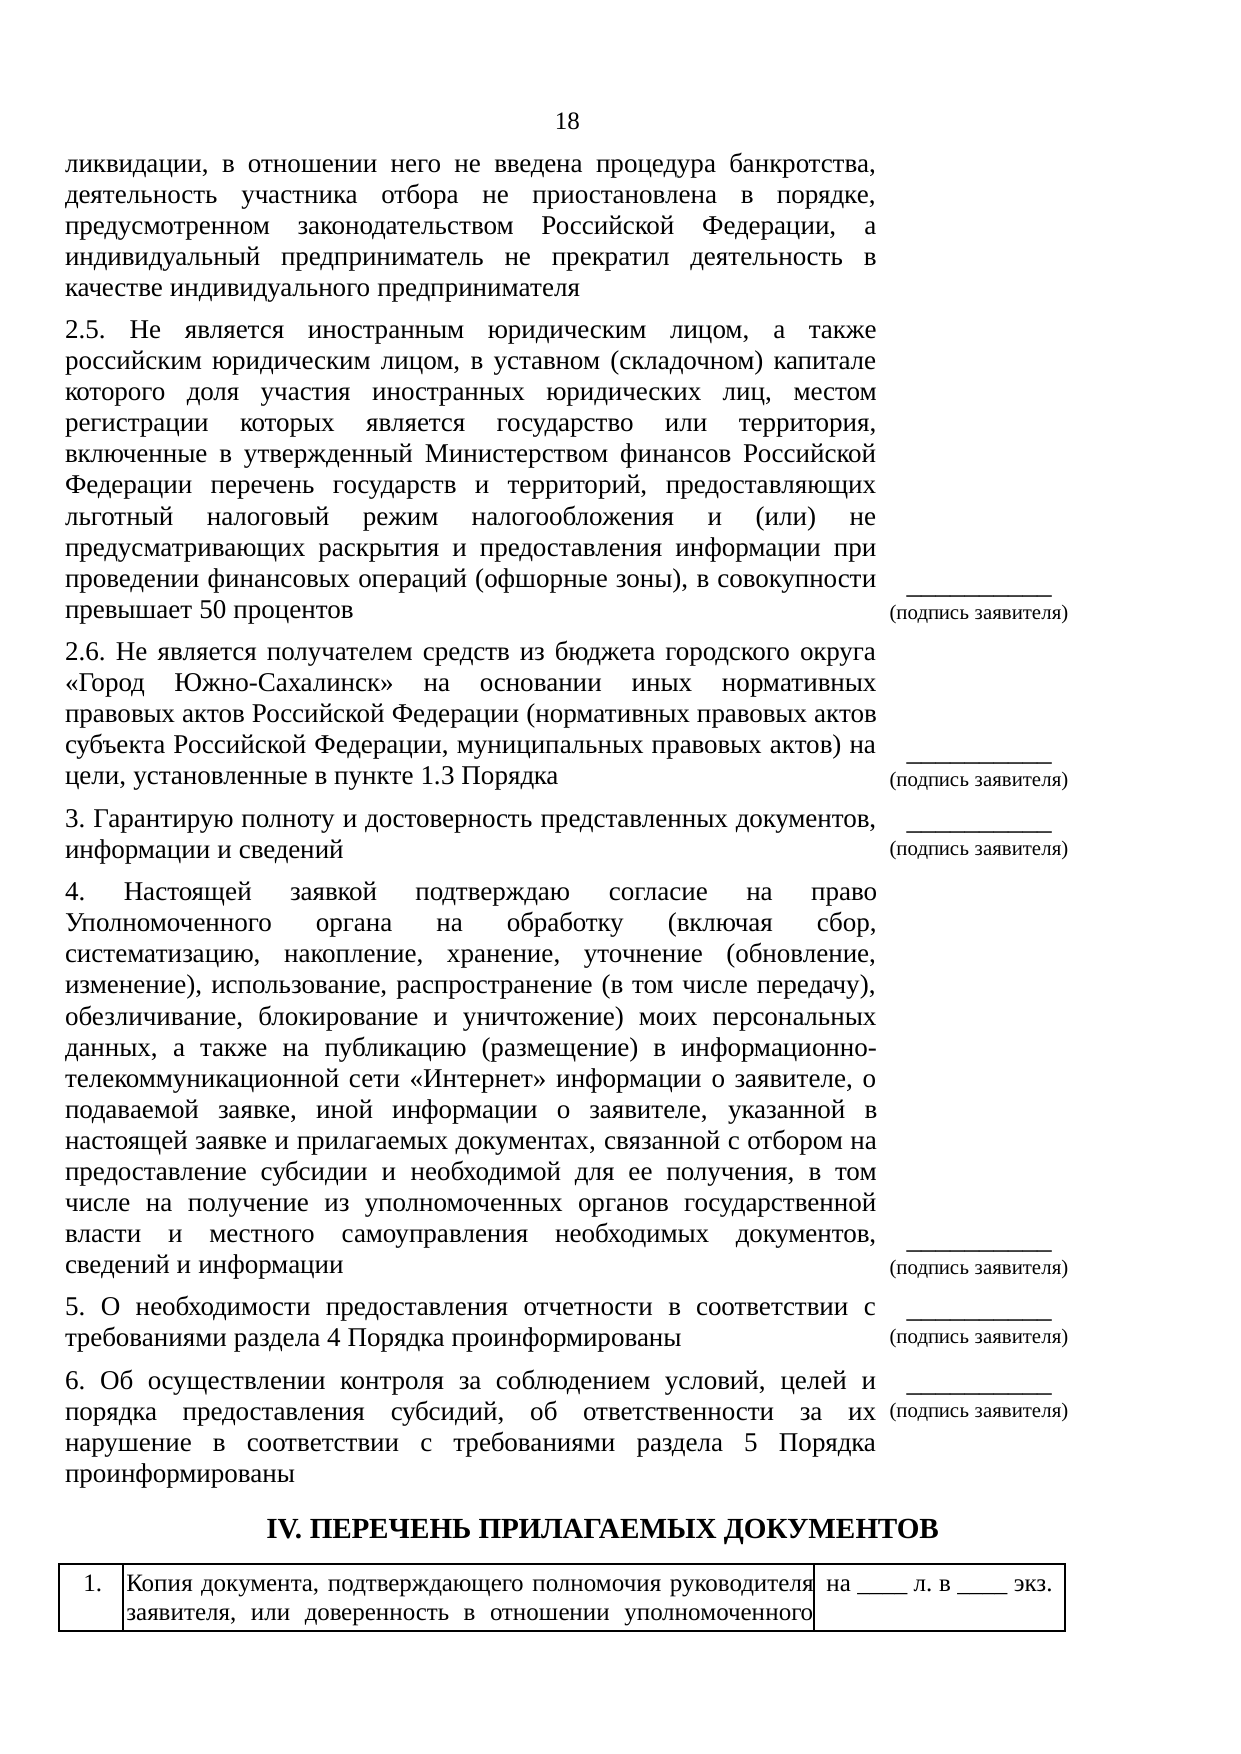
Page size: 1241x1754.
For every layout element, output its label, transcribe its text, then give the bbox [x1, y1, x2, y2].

table_cell __________ (подпись заявителя) [883, 308, 1075, 630]
table_cell __________ (подпись заявителя) [883, 630, 1075, 796]
table_cell ликвидации, в отношении него не введена процедура банкротства, деятельность участника отбора не приостановлена в порядке, предусмотренном законодательством Российской Федерации, а индивидуальный предприниматель не прекратил деятельность в качестве индивидуального предпринимателя [59, 141, 883, 308]
table_cell 3. Гарантирую полноту и достоверность представленных документов, информации и сведений [59, 796, 883, 870]
table_cell __________ (подпись заявителя) [883, 1285, 1075, 1358]
table_header Копия документа, подтверждающего полномочия руководителя заявителя, или доверенность в отношении уполномоченного [124, 1565, 813, 1629]
table_cell 6. Об осуществлении контроля за соблюдением условий, целей и порядка предоставления субсидий, об ответственности за их нарушение в соответствии с требованиями раздела 5 Порядка проинформированы [59, 1359, 883, 1494]
text IV. ПЕРЕЧЕНЬ ПРИЛАГАЕМЫХ ДОКУМЕНТОВ [59, 1512, 1075, 1545]
table_cell __________ (подпись заявителя) [883, 1359, 1075, 1494]
table_cell 2.5. Не является иностранным юридическим лицом, а также российским юридическим лицом, в уставном (складочном) капитале которого доля участия иностранных юридических лиц, местом регистрации которых является государство или территория, включенные в утвержденный Министерством финансов Российской Федерации перечень государств и территорий, предоставляющих льготный налоговый режим налогообложения и (или) не предусматривающих раскрытия и предоставления информации при проведении финансовых операций (офшорные зоны), в совокупности превышает 50 процентов [59, 308, 883, 630]
table_cell 5. О необходимости предоставления отчетности в соответствии с требованиями раздела 4 Порядка проинформированы [59, 1285, 883, 1358]
table_cell 4. Настоящей заявкой подтверждаю согласие на право Уполномоченного органа на обработку (включая сбор, систематизацию, накопление, хранение, уточнение (обновление, изменение), использование, распространение (в том числе передачу), обезличивание, блокирование и уничтожение) моих персональных данных, а также на публикацию (размещение) в информационно-телекоммуникационной сети «Интернет» информации о заявителе, о подаваемой заявке, иной информации о заявителе, указанной в настоящей заявке и прилагаемых документах, связанной с отбором на предоставление субсидии и необходимой для ее получения, в том числе на получение из уполномоченных органов государственной власти и местного самоуправления необходимых документов, сведений и информации [59, 870, 883, 1285]
table_cell 2.6. Не является получателем средств из бюджета городского округа «Город Южно-Сахалинск» на основании иных нормативных правовых актов Российской Федерации (нормативных правовых актов субъекта Российской Федерации, муниципальных правовых актов) на цели, установленные в пункте 1.3 Порядка [59, 630, 883, 796]
table_header 1. [60, 1565, 122, 1629]
table_cell [883, 141, 1075, 308]
table_cell __________ (подпись заявителя) [883, 870, 1075, 1285]
table_header на ____ л. в ____ экз. [815, 1565, 1064, 1629]
table_cell __________ (подпись заявителя) [883, 796, 1075, 870]
